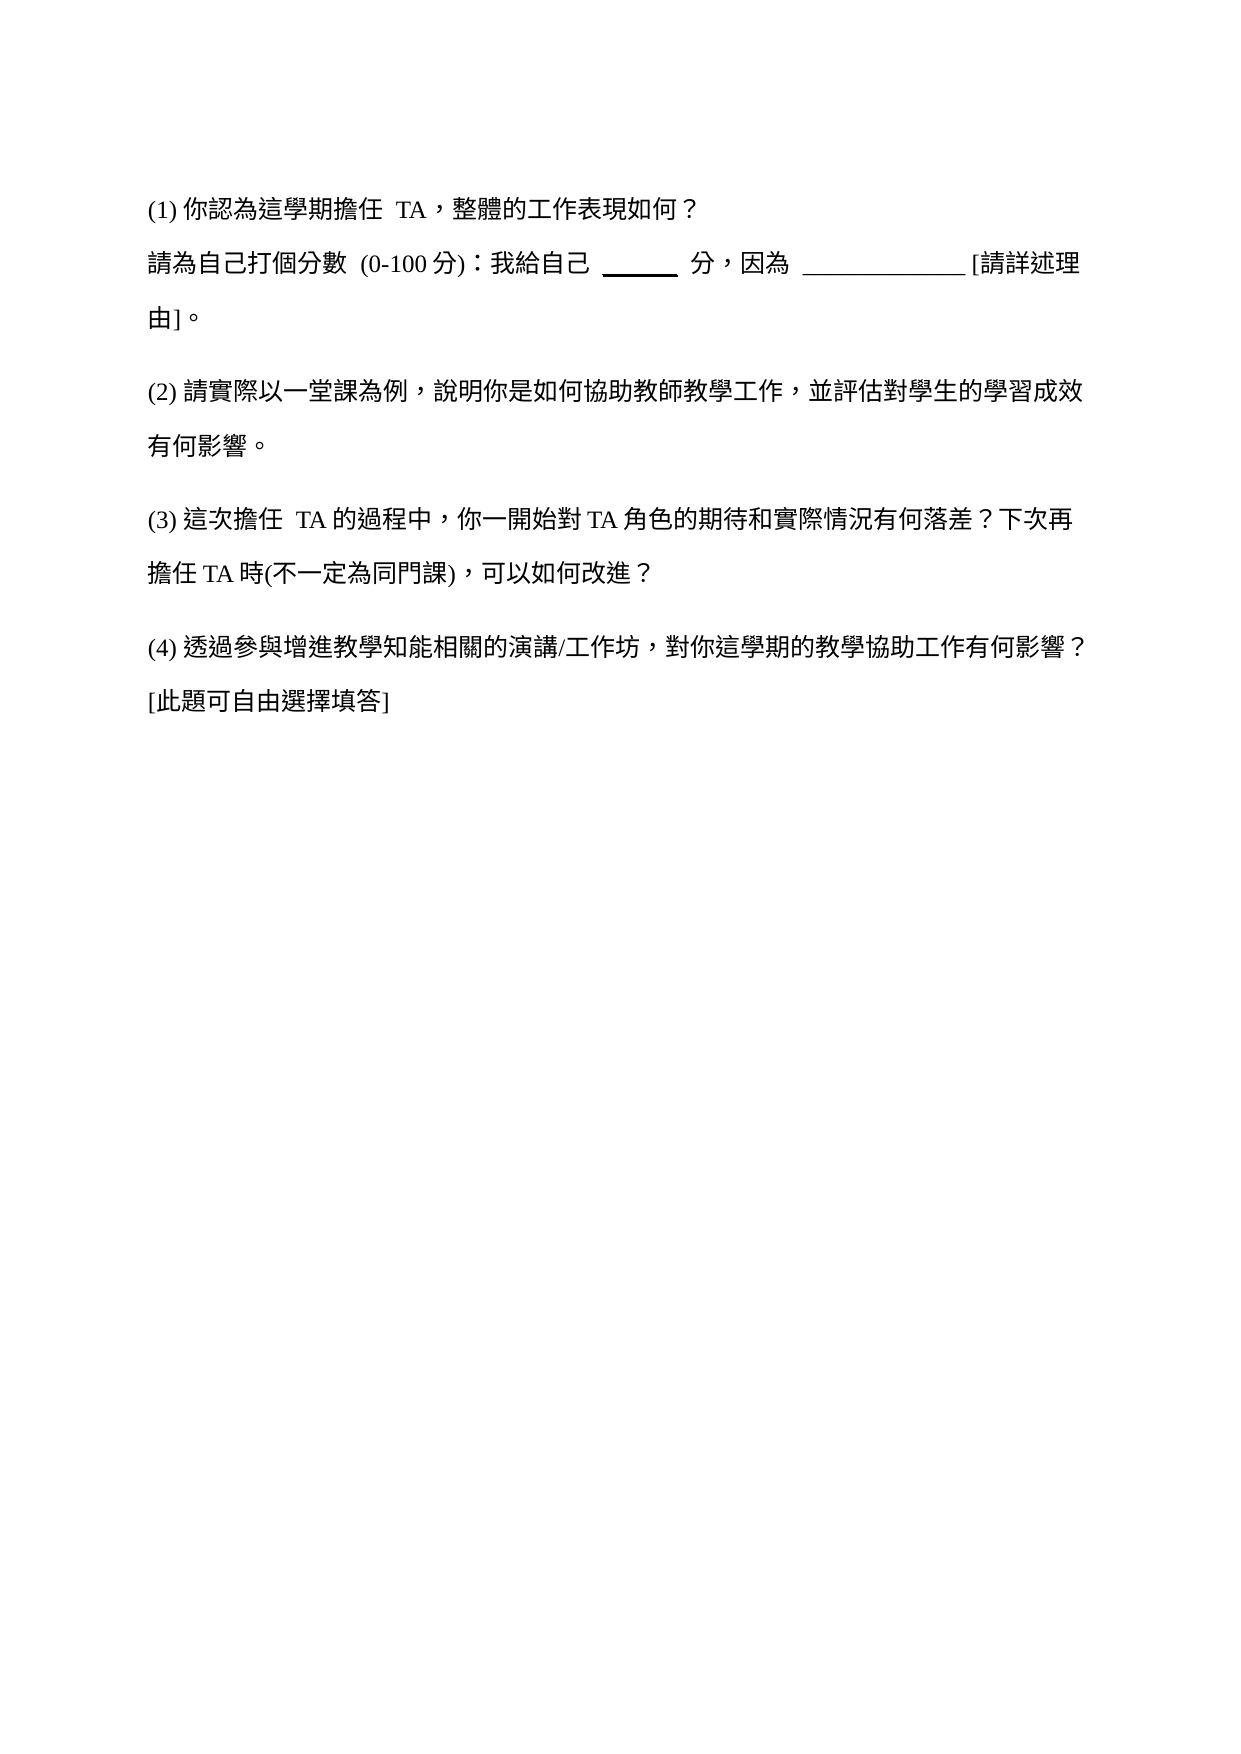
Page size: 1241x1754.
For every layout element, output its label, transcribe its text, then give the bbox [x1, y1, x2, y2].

text (2) 請實際以一堂課為例，說明你是如何協助教師教學工作，並評估對學生的學習成效有何影響。 [148, 372, 1092, 462]
text (1) 你認為這學期擔任 TA，整體的工作表現如何？ 請為自己打個分數 (0-100分)：我給自己 ＿＿＿ 分，因為 _____________ [請詳述理由]。 [148, 189, 1092, 334]
text (4) 透過參與增進教學知能相關的演講/工作坊，對你這學期的教學協助工作有何影響？[此題可自由選擇填答] [148, 627, 1092, 718]
text (3) 這次擔任 TA 的過程中，你一開始對TA角色的期待和實際情況有何落差？下次再擔任TA時(不一定為同門課)，可以如何改進？ [148, 499, 1092, 590]
